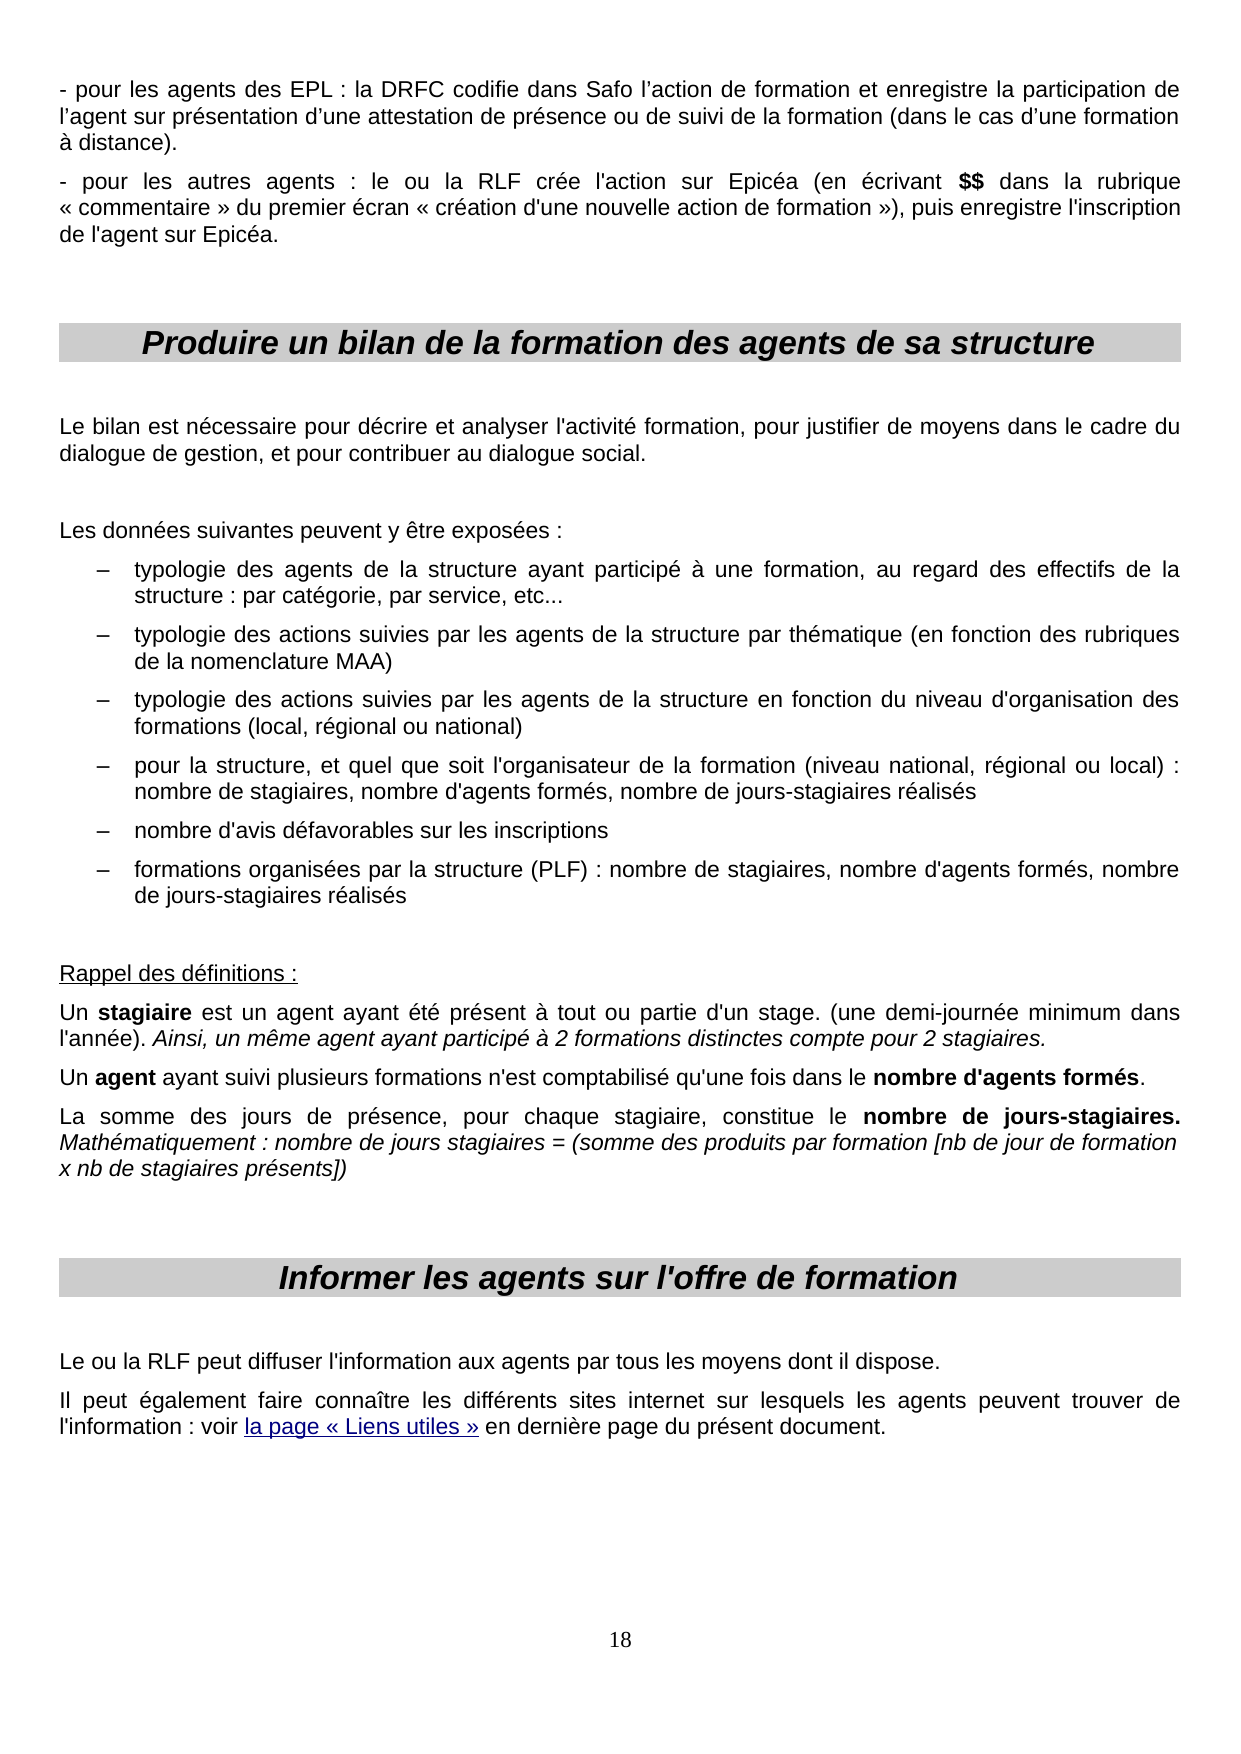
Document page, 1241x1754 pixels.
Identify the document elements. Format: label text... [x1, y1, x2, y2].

text Le ou la RLF peut diffuser l'information aux agents par tous les moyens dont il dispose. [59, 1348, 1181, 1374]
subtitle Produire un bilan de la formation des agents de sa structure [59, 323, 1181, 362]
text Un agent ayant suivi plusieurs formations n'est comptabilisé qu'une fois dans le nombre d'agents formés. [59, 1064, 1181, 1090]
list typologie des agents de la structure ayant participé à une formation, au regard des effectifs de la structure : par catégorie, par service, etc... [97, 556, 1181, 609]
text La somme des jours de présence, pour chaque stagiaire, constitue le nombre de jours-stagiaires. Mathématiquement : nombre de jours stagiaires = (somme des produits par formation [nb de jour de formation x nb de stagiaires présents]) [59, 1103, 1181, 1182]
list typologie des actions suivies par les agents de la structure en fonction du niveau d'organisation des formations (local, régional ou national) [97, 686, 1181, 739]
text Un stagiaire est un agent ayant été présent à tout ou partie d'un stage. (une demi-journée minimum dans l'année). Ainsi, un même agent ayant participé à 2 formations distinctes compte pour 2 stagiaires. [59, 999, 1181, 1051]
list pour la structure, et quel que soit l'organisateur de la formation (niveau national, régional ou local) : nombre de stagiaires, nombre d'agents formés, nombre de jours-stagiaires réalisés [97, 752, 1181, 804]
subtitle Informer les agents sur l'offre de formation [59, 1258, 1181, 1297]
text - pour les agents des EPL : la DRFC codifie dans Safo l’action de formation et enregistre la participation de l’agent sur présentation d’une attestation de présence ou de suivi de la formation (dans le cas d’une formation à distance). [59, 76, 1181, 155]
list typologie des actions suivies par les agents de la structure par thématique (en fonction des rubriques de la nomenclature MAA) [97, 621, 1181, 674]
list nombre d'avis défavorables sur les inscriptions [97, 817, 1181, 843]
text Il peut également faire connaître les différents sites internet sur lesquels les agents peuvent trouver de l'information : voir la page « Liens utiles » en dernière page du présent document. [59, 1387, 1181, 1439]
text - pour les autres agents : le ou la RLF crée l'action sur Epicéa (en écrivant $$ dans la rubrique « commentaire » du premier écran « création d'une nouvelle action de formation »), puis enregistre l'inscription de l'agent sur Epicéa. [59, 168, 1181, 247]
text Rappel des définitions : [59, 960, 1181, 986]
list formations organisées par la structure (PLF) : nombre de stagiaires, nombre d'agents formés, nombre de jours-stagiaires réalisés [97, 856, 1181, 908]
text Le bilan est nécessaire pour décrire et analyser l'activité formation, pour justifier de moyens dans le cadre du dialogue de gestion, et pour contribuer au dialogue social. [59, 413, 1181, 466]
text Les données suivantes peuvent y être exposées : [59, 517, 1181, 543]
